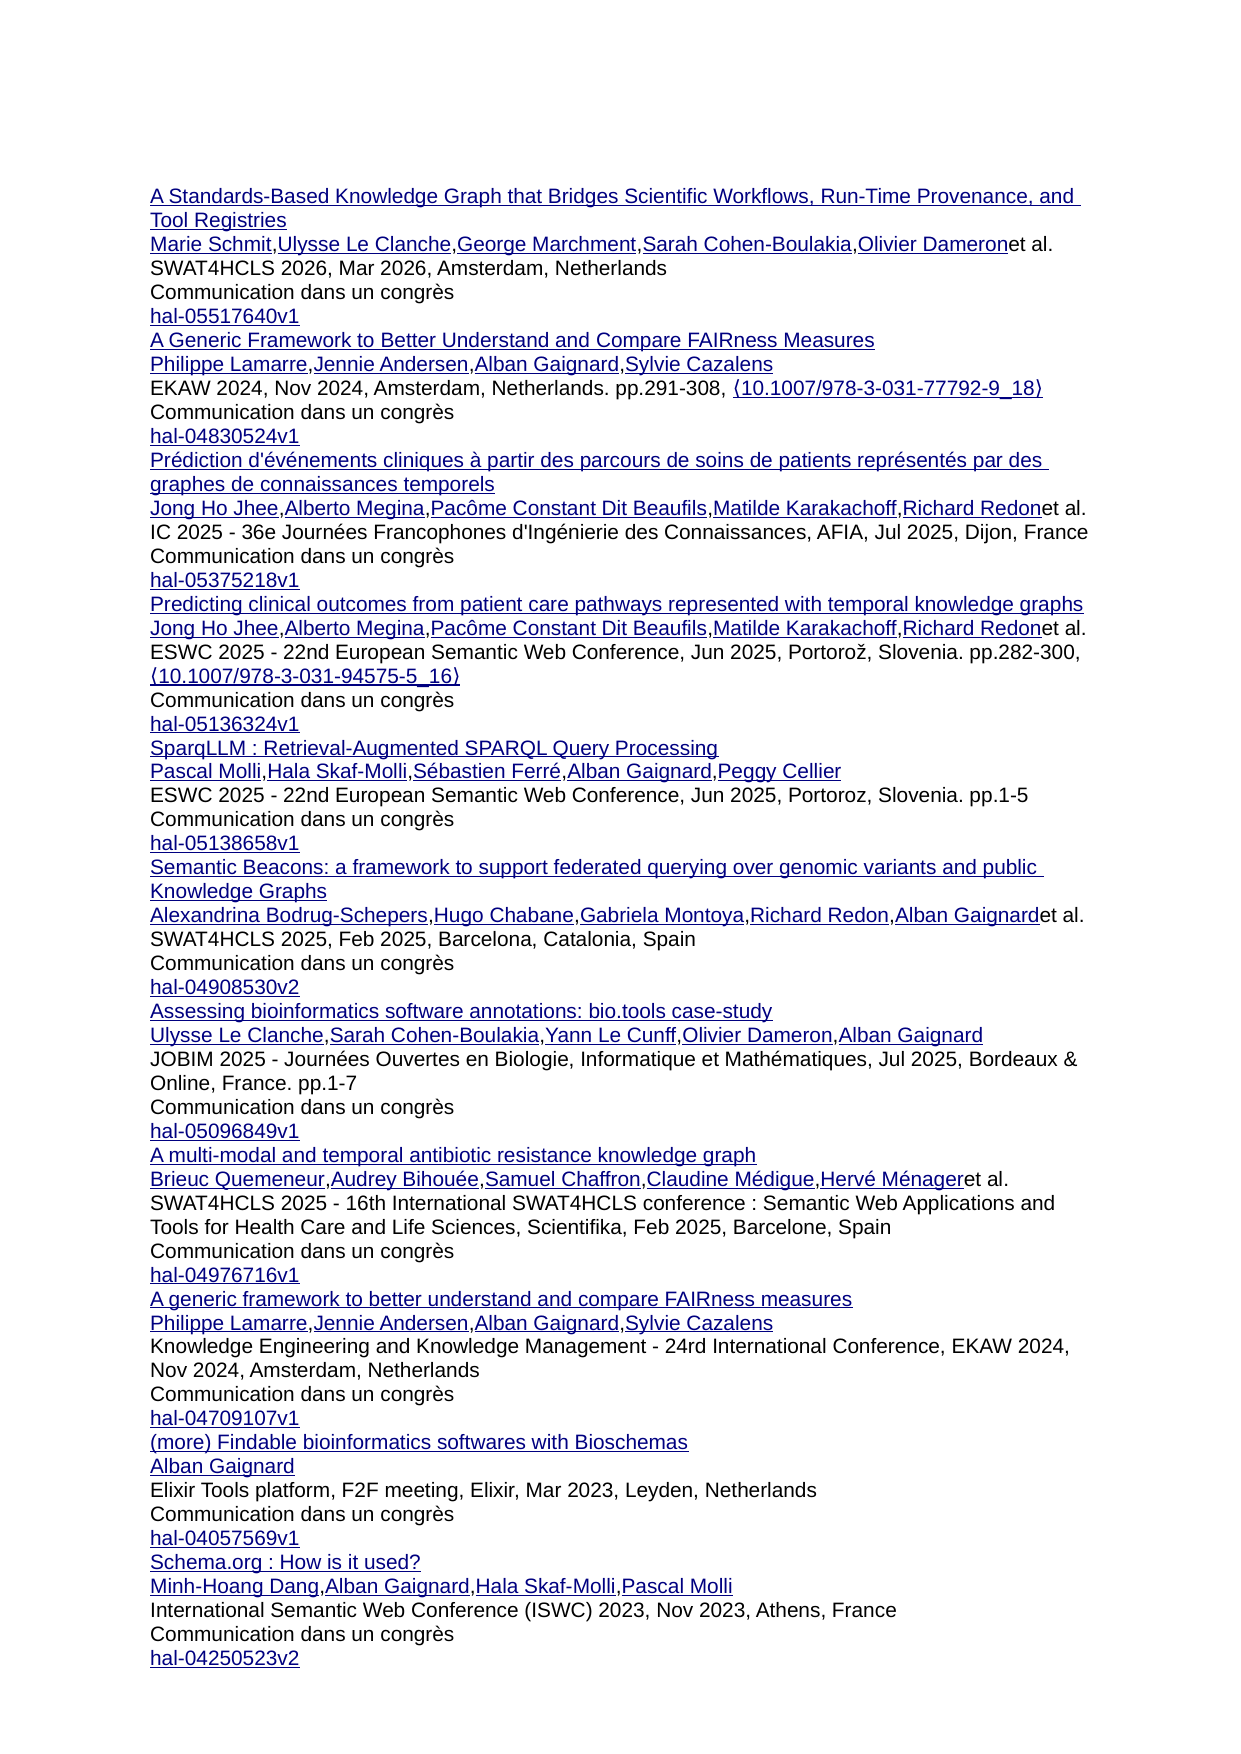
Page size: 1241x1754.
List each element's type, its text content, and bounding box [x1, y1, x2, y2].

table_cell A generic framework to better understand and compare FAIRness measures Philippe Lamarre,Jennie Andersen,Alban Gaignard,Sylvie Cazalens Knowledge Engineering and Knowledge Management - 24rd International Conference, EKAW 2024, Nov 2024, Amsterdam, Netherlands Communication dans un congrès hal-04709107v1 [150, 1286, 1090, 1430]
table_cell (more) Findable bioinformatics softwares with Bioschemas Alban Gaignard Elixir Tools platform, F2F meeting, Elixir, Mar 2023, Leyden, Netherlands Communication dans un congrès hal-04057569v1 [150, 1430, 1090, 1550]
table_cell Semantic Beacons: a framework to support federated querying over genomic variants and public Knowledge Graphs Alexandrina Bodrug-Schepers,Hugo Chabane,Gabriela Montoya,Richard Redon,Alban Gaignardet al. SWAT4HCLS 2025, Feb 2025, Barcelona, Catalonia, Spain Communication dans un congrès hal-04908530v2 [150, 855, 1090, 999]
table_header A Standards-Based Knowledge Graph that Bridges Scientific Workflows, Run-Time Provenance, and Tool Registries Marie Schmit,Ulysse Le Clanche,George Marchment,Sarah Cohen-Boulakia,Olivier Dameronet al. SWAT4HCLS 2026, Mar 2026, Amsterdam, Netherlands Communication dans un congrès hal-05517640v1 [150, 184, 1090, 328]
table_cell A Generic Framework to Better Understand and Compare FAIRness Measures Philippe Lamarre,Jennie Andersen,Alban Gaignard,Sylvie Cazalens EKAW 2024, Nov 2024, Amsterdam, Netherlands. pp.291-308, ⟨10.1007/978-3-031-77792-9_18⟩ Communication dans un congrès hal-04830524v1 [150, 328, 1090, 448]
table_cell Predicting clinical outcomes from patient care pathways represented with temporal knowledge graphs Jong Ho Jhee,Alberto Megina,Pacôme Constant Dit Beaufils,Matilde Karakachoff,Richard Redonet al. ESWC 2025 - 22nd European Semantic Web Conference, Jun 2025, Portorož, Slovenia. pp.282-300, ⟨10.1007/978-3-031-94575-5_16⟩ Communication dans un congrès hal-05136324v1 [150, 592, 1090, 735]
table_cell Assessing bioinformatics software annotations: bio.tools case-study Ulysse Le Clanche,Sarah Cohen-Boulakia,Yann Le Cunff,Olivier Dameron,Alban Gaignard JOBIM 2025 - Journées Ouvertes en Biologie, Informatique et Mathématiques, Jul 2025, Bordeaux & Online, France. pp.1-7 Communication dans un congrès hal-05096849v1 [150, 999, 1090, 1143]
table_cell A multi-modal and temporal antibiotic resistance knowledge graph Brieuc Quemeneur,Audrey Bihouée,Samuel Chaffron,Claudine Médigue,Hervé Ménageret al. SWAT4HCLS 2025 - 16th International SWAT4HCLS conference : Semantic Web Applications and Tools for Health Care and Life Sciences, Scientifika, Feb 2025, Barcelone, Spain Communication dans un congrès hal-04976716v1 [150, 1143, 1090, 1286]
table_cell SparqLLM : Retrieval-Augmented SPARQL Query Processing Pascal Molli,Hala Skaf-Molli,Sébastien Ferré,Alban Gaignard,Peggy Cellier ESWC 2025 - 22nd European Semantic Web Conference, Jun 2025, Portoroz, Slovenia. pp.1-5 Communication dans un congrès hal-05138658v1 [150, 735, 1090, 855]
table_cell Prédiction d'événements cliniques à partir des parcours de soins de patients représentés par des graphes de connaissances temporels Jong Ho Jhee,Alberto Megina,Pacôme Constant Dit Beaufils,Matilde Karakachoff,Richard Redonet al. IC 2025 - 36e Journées Francophones d'Ingénierie des Connaissances, AFIA, Jul 2025, Dijon, France Communication dans un congrès hal-05375218v1 [150, 448, 1090, 592]
table_cell Schema.org : How is it used? Minh-Hoang Dang,Alban Gaignard,Hala Skaf-Molli,Pascal Molli International Semantic Web Conference (ISWC) 2023, Nov 2023, Athens, France Communication dans un congrès hal-04250523v2 [150, 1550, 1090, 1670]
